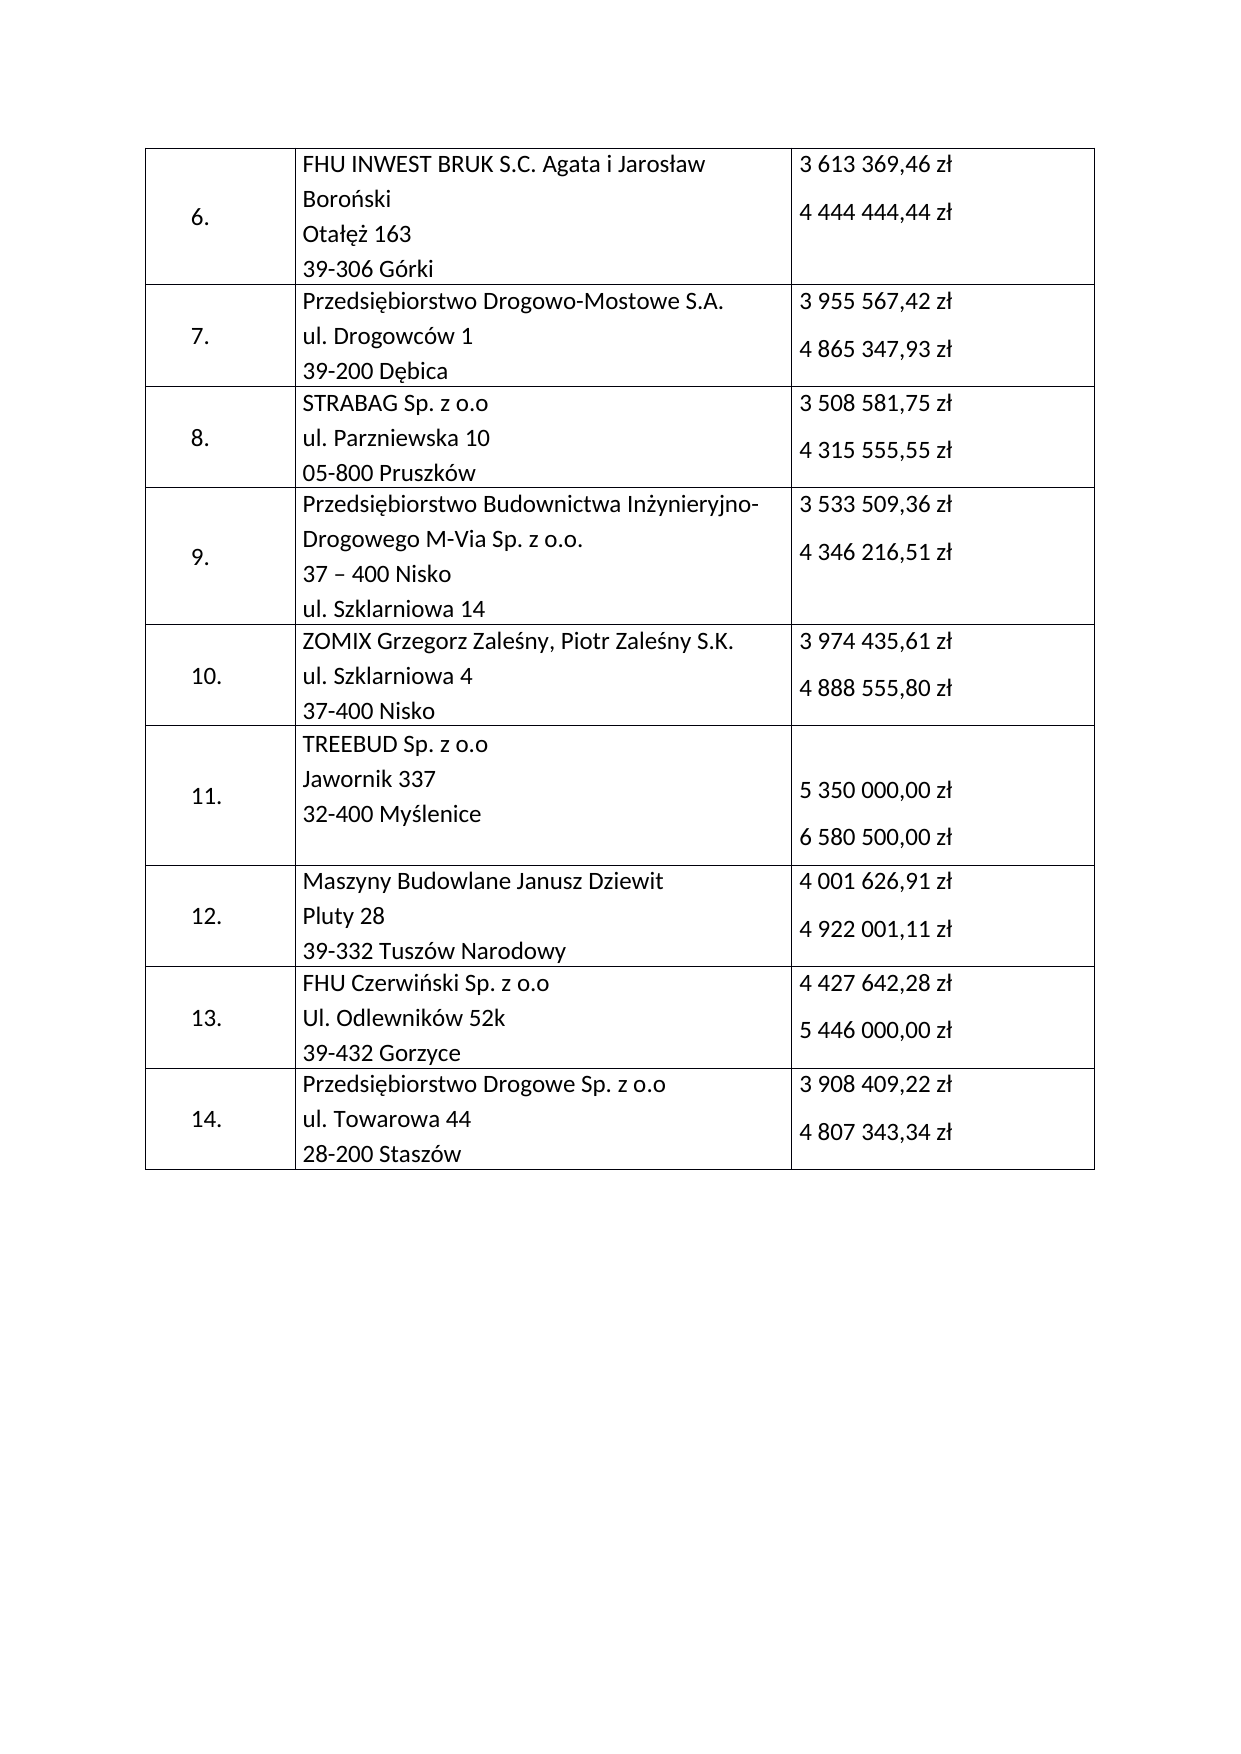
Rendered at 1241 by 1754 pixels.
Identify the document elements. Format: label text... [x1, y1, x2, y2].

table_cell [146, 726, 295, 864]
table_cell [146, 1069, 295, 1169]
table_cell 3 508 581,75 zł 4 315 555,55 zł [792, 387, 1094, 487]
table_cell Przedsiębiorstwo Drogowe Sp. z o.o ul. Towarowa 44 28-200 Staszów [296, 1069, 791, 1169]
table_cell STRABAG Sp. z o.o ul. Parzniewska 10 05-800 Pruszków [296, 387, 791, 487]
table_cell [146, 488, 295, 624]
table_cell 3 955 567,42 zł 4 865 347,93 zł [792, 285, 1094, 386]
table_cell [146, 149, 295, 284]
table_cell Maszyny Budowlane Janusz Dziewit Pluty 28 39-332 Tuszów Narodowy [296, 866, 791, 966]
table_cell 3 533 509,36 zł 4 346 216,51 zł [792, 488, 1094, 624]
table_cell TREEBUD Sp. z o.o Jawornik 337 32-400 Myślenice [296, 726, 791, 864]
table_cell FHU INWEST BRUK S.C. Agata i Jarosław Boroński Otałęż 163 39-306 Górki [296, 149, 791, 284]
table_cell [146, 866, 295, 966]
table_cell Przedsiębiorstwo Drogowo-Mostowe S.A. ul. Drogowców 1 39-200 Dębica [296, 285, 791, 386]
table_cell Przedsiębiorstwo Budownictwa Inżynieryjno- Drogowego M-Via Sp. z o.o. 37 – 400 Nisko ul. Szklarniowa 14 [296, 488, 791, 624]
table_cell [146, 285, 295, 386]
table_cell 3 974 435,61 zł 4 888 555,80 zł [792, 625, 1094, 725]
table_cell [146, 387, 295, 487]
table_cell 3 908 409,22 zł 4 807 343,34 zł [792, 1069, 1094, 1169]
table_cell 4 427 642,28 zł 5 446 000,00 zł [792, 967, 1094, 1068]
table_cell 4 001 626,91 zł 4 922 001,11 zł [792, 866, 1094, 966]
table_cell 3 613 369,46 zł 4 444 444,44 zł [792, 149, 1094, 284]
table_cell [146, 967, 295, 1068]
table_cell 5 350 000,00 zł 6 580 500,00 zł [792, 726, 1094, 864]
table_cell ZOMIX Grzegorz Zaleśny, Piotr Zaleśny S.K. ul. Szklarniowa 4 37-400 Nisko [296, 625, 791, 725]
table_cell FHU Czerwiński Sp. z o.o Ul. Odlewników 52k 39-432 Gorzyce [296, 967, 791, 1068]
table_cell [146, 625, 295, 725]
